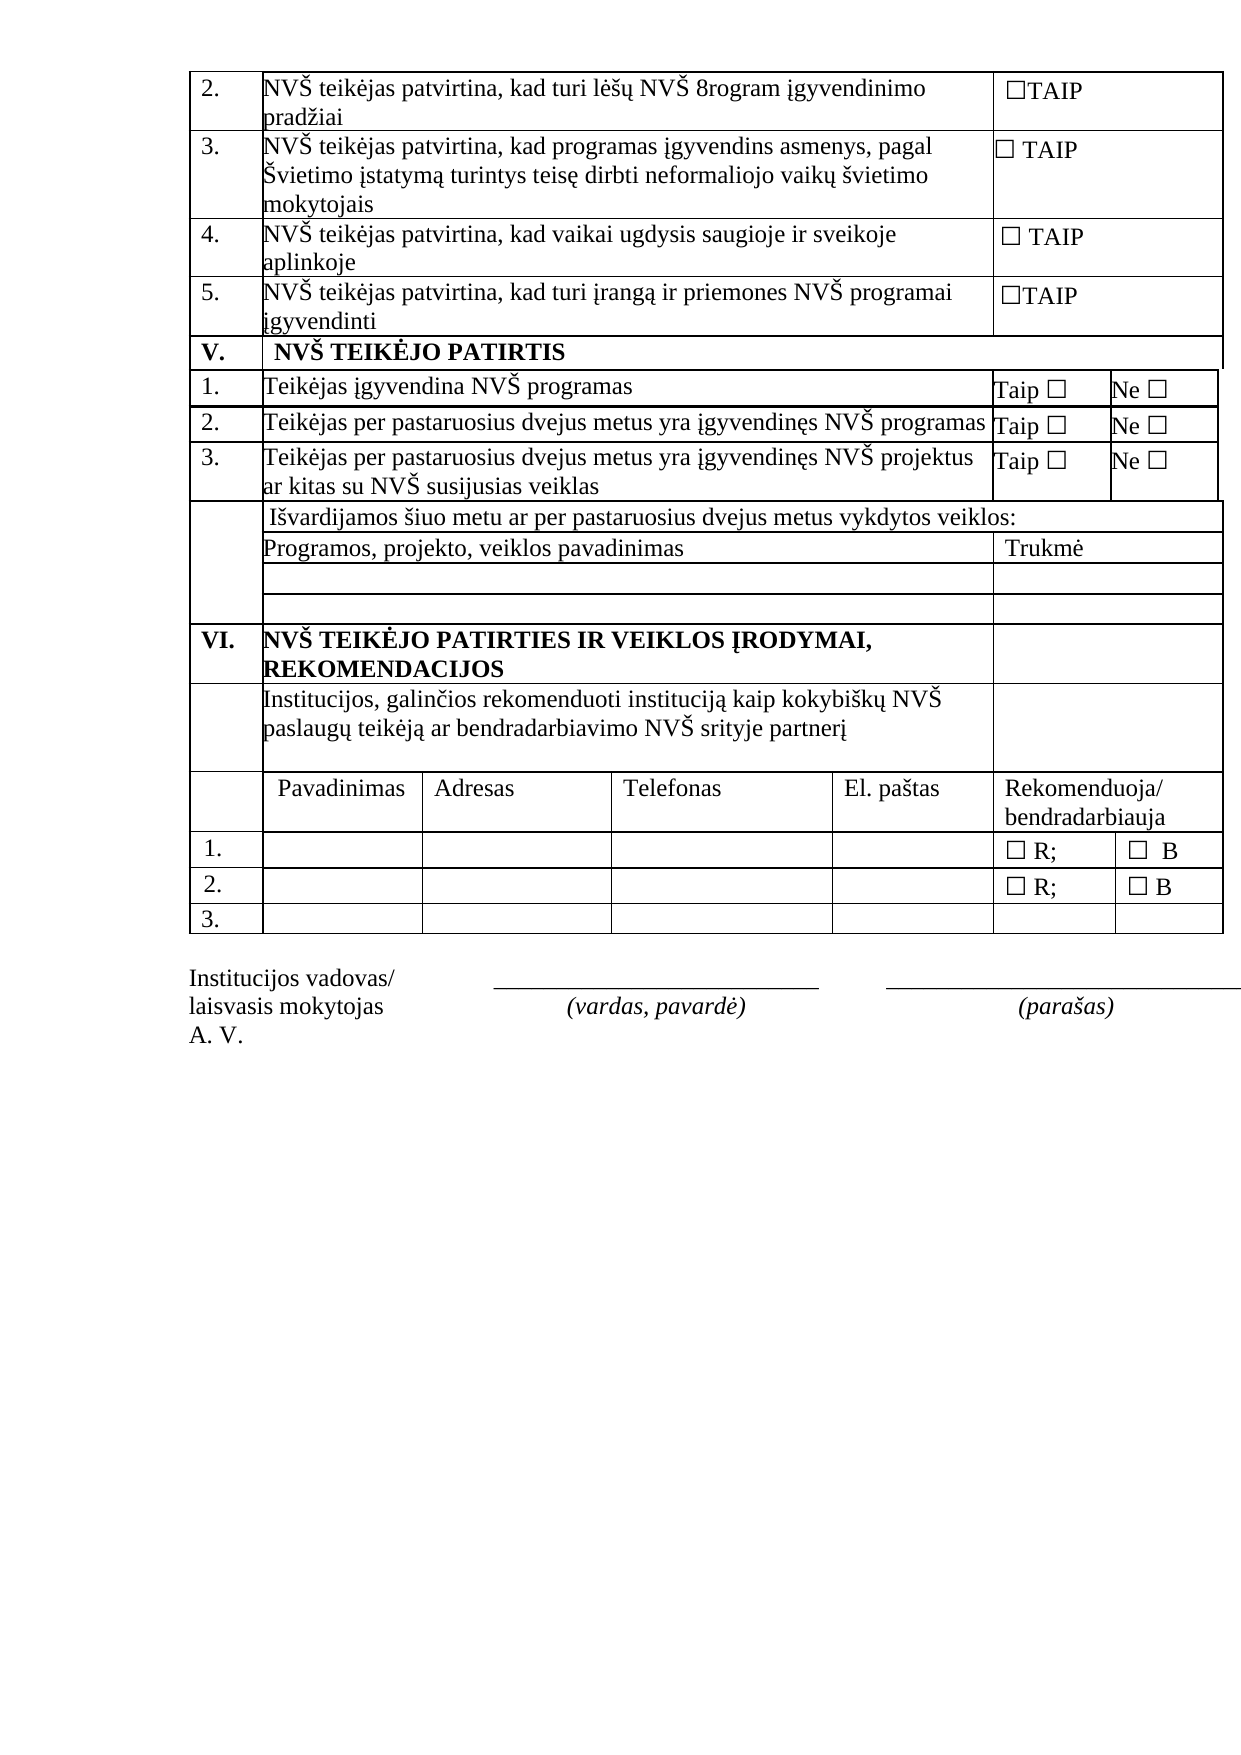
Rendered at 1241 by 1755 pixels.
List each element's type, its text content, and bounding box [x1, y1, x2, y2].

table_header __________________________ (vardas, pavardė) [447, 963, 868, 1078]
table_cell Ne ☐ [1112, 443, 1217, 500]
table_cell 3. [191, 904, 262, 933]
table_cell [264, 833, 422, 867]
table_cell [423, 869, 611, 903]
table_cell Taip ☐ [994, 408, 1110, 441]
table_cell [833, 904, 993, 933]
table_cell Trukmė [994, 533, 1222, 562]
table_cell [1219, 405, 1223, 441]
table_cell [612, 869, 832, 903]
table_cell [423, 833, 611, 867]
table_cell NVŠ teikėjas patvirtina, kad turi įrangą ir priemones NVŠ programai įgyvendinti [264, 277, 993, 335]
table_cell [191, 593, 262, 623]
table_cell V. [191, 337, 262, 369]
table_cell ☐ TAIP [994, 131, 1222, 218]
table_cell [191, 772, 262, 831]
table_cell [264, 869, 422, 903]
table_cell [264, 741, 993, 771]
table_cell NVŠ TEIKĖJO PATIRTIS [263, 337, 1222, 369]
table_cell 2. [191, 868, 262, 903]
table_cell 2. [191, 408, 262, 441]
table_cell 5. [191, 277, 262, 335]
table_cell 4. [191, 219, 262, 276]
table_cell 3. [191, 131, 262, 218]
table_cell ☐ TAIP [994, 219, 1222, 276]
table_cell Teikėjas per pastaruosius dvejus metus yra įgyvendinęs NVŠ programas [264, 408, 992, 441]
table_cell ☐ B [1116, 869, 1222, 903]
table_cell NVŠ teikėjas patvirtina, kad turi lėšų NVŠ 1rogram įgyvendinimo pradžiai [264, 73, 993, 130]
table_cell [994, 595, 1222, 623]
table_header _____________________________ (parašas) [868, 963, 1240, 1078]
table_cell NVŠ TEIKĖJO PATIRTIES IR VEIKLOS ĮRODYMAI, REKOMENDACIJOS [264, 625, 993, 683]
table_cell NVŠ teikėjas patvirtina, kad vaikai ugdysis saugioje ir sveikoje aplinkoje [264, 219, 993, 276]
table_cell 3. [191, 443, 262, 500]
table_cell Ne ☐ [1112, 371, 1217, 405]
table_cell Išvardijamos šiuo metu ar per pastaruosius dvejus metus vykdytos veiklos: [264, 502, 1222, 531]
table_cell [1219, 441, 1223, 500]
table_cell ☐TAIP [994, 277, 1222, 335]
table_cell Programos, projekto, veiklos pavadinimas [264, 533, 993, 562]
table_cell [1219, 369, 1223, 405]
table_cell ☐ B [1116, 833, 1222, 867]
table_cell [264, 595, 993, 623]
table_cell [191, 684, 262, 771]
table_cell [612, 904, 832, 933]
table_cell 1. [191, 371, 262, 405]
table_cell [994, 625, 1222, 683]
table_cell 1. [191, 832, 262, 867]
table_cell [994, 684, 1222, 741]
table_cell Rekomenduoja/ bendradarbiauja [994, 773, 1222, 831]
table_cell NVŠ teikėjas patvirtina, kad programas įgyvendins asmenys, pagal Švietimo įstatymą turintys teisę dirbti neformaliojo vaikų švietimo mokytojais [264, 131, 993, 218]
table_cell 2. [191, 72, 262, 130]
table_cell VI. [191, 625, 262, 683]
table_cell [994, 564, 1222, 592]
table_cell Taip ☐ [994, 371, 1110, 405]
table_cell [191, 502, 262, 592]
table_cell Telefonas [612, 773, 832, 831]
table_header Institucijos vadovas/ laisvasis mokytojas A. V. [177, 963, 447, 1078]
table_cell ☐TAIP [994, 73, 1222, 130]
table_cell ☐ R; [994, 833, 1115, 867]
table_cell ☐ R; [994, 869, 1115, 903]
table_cell [833, 833, 993, 867]
table_cell Institucijos, galinčios rekomenduoti instituciją kaip kokybiškų NVŠ paslaugų teikėją ar bendradarbiavimo NVŠ srityje partnerį [264, 684, 993, 741]
table_cell [994, 741, 1222, 771]
table_cell [423, 904, 611, 933]
table_cell El. paštas [833, 773, 993, 831]
table_cell Ne ☐ [1112, 408, 1217, 441]
table_cell Taip ☐ [994, 443, 1110, 500]
table_cell Teikėjas per pastaruosius dvejus metus yra įgyvendinęs NVŠ projektus ar kitas su NVŠ susijusias veiklas [264, 443, 992, 500]
table_cell [1116, 904, 1222, 933]
table_cell [833, 869, 993, 903]
table_cell [612, 833, 832, 867]
table_cell [264, 904, 422, 933]
table_cell [264, 564, 993, 592]
table_cell Adresas [423, 773, 611, 831]
table_cell Pavadinimas [264, 773, 422, 831]
table_cell [994, 904, 1115, 933]
table_cell Teikėjas įgyvendina NVŠ programas [264, 371, 992, 405]
